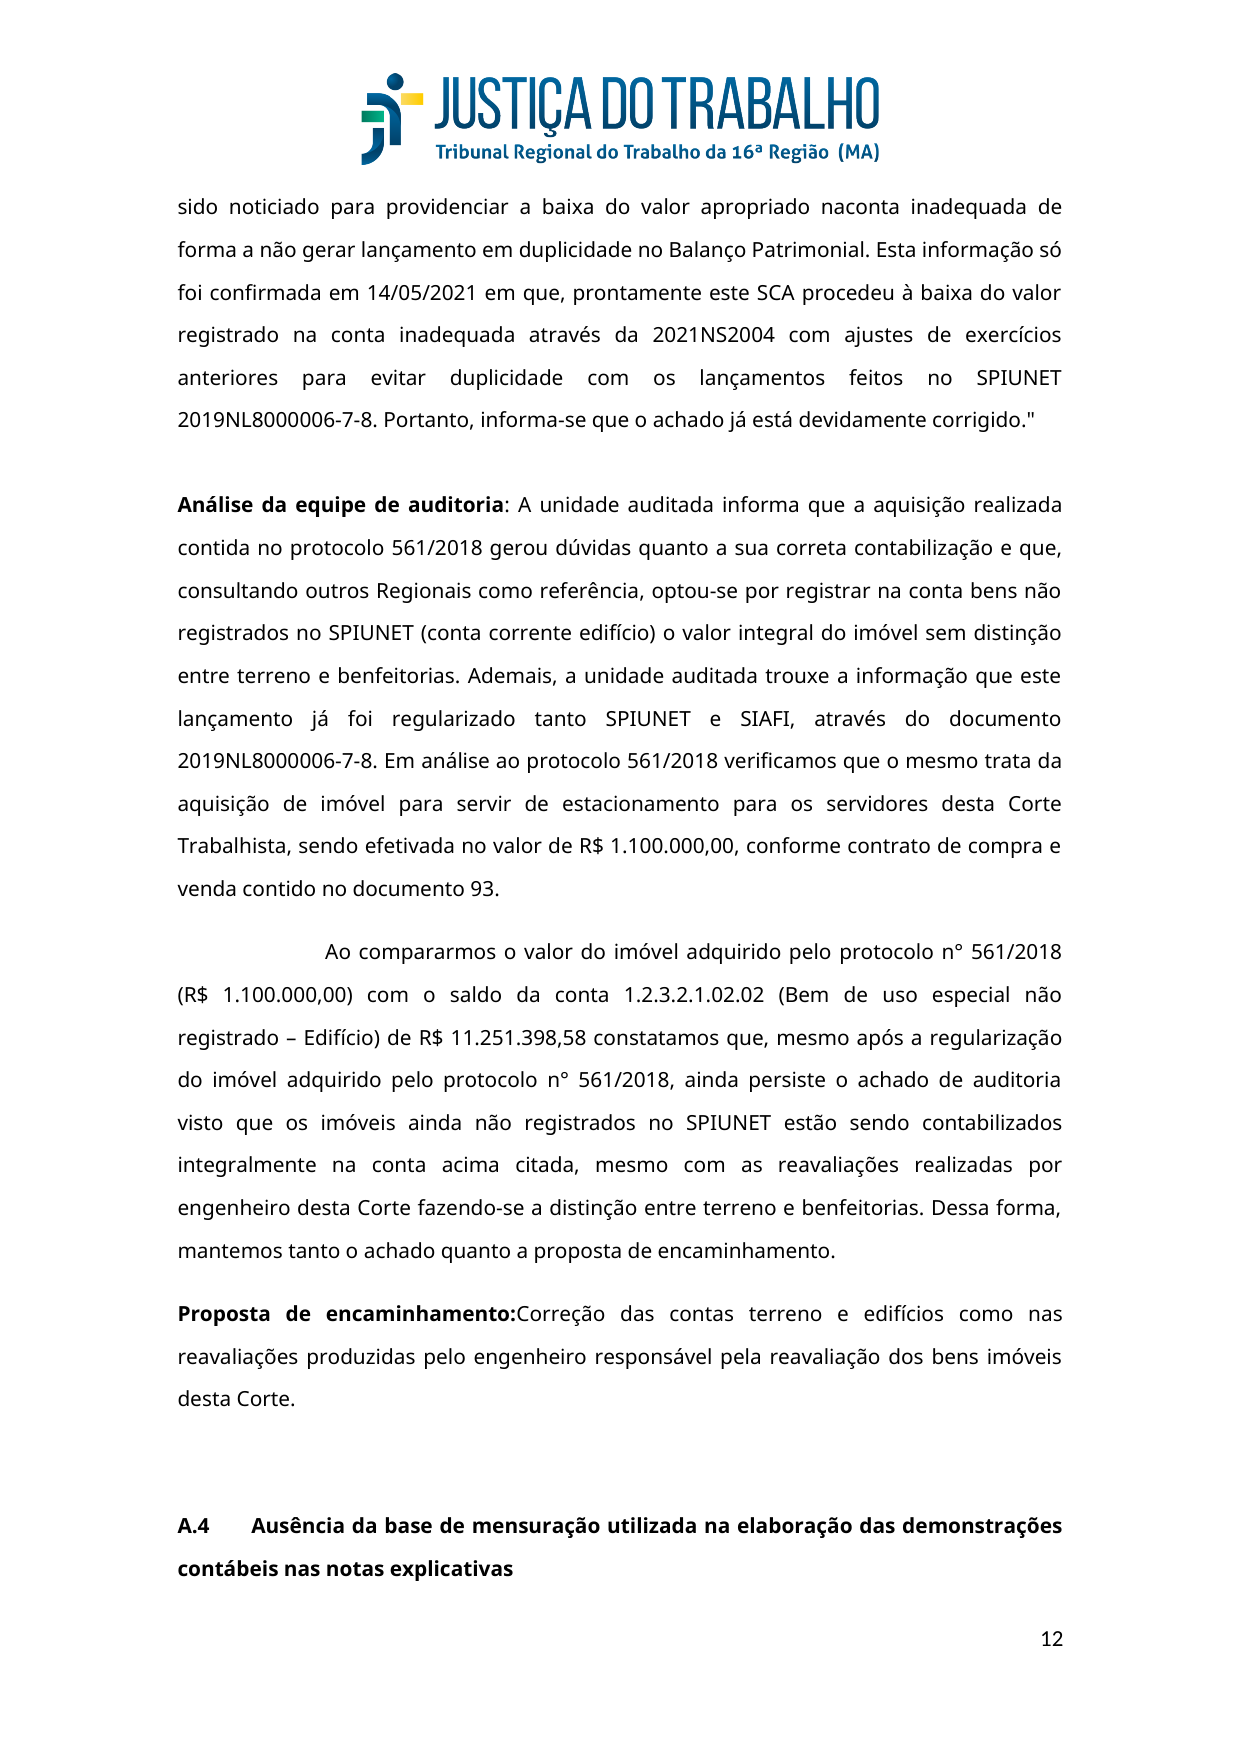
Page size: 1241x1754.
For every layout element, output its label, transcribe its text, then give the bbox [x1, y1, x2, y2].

text A.4 Ausência da base de mensuração utilizada na elaboração das demonstrações contábeis nas notas explicativas [177, 1511, 1063, 1582]
text Análise da equipe de auditoria: A unidade auditada informa que a aquisição realizada contida no protocolo 561/2018 gerou dúvidas quanto a sua correta contabilização e que, consultando outros Regionais como referência, optou-se por registrar na conta bens não registrados no SPIUNET (conta corrente edifício) o valor integral do imóvel sem distinção entre terreno e benfeitorias. Ademais, a unidade auditada trouxe a informação que este lançamento já foi regularizado tanto SPIUNET e SIAFI, através do documento 2019NL8000006-7-8. Em análise ao protocolo 561/2018 verificamos que o mesmo trata da aquisição de imóvel para servir de estacionamento para os servidores desta Corte Trabalhista, sendo efetivada no valor de R$ 1.100.000,00, conforme contrato de compra e venda contido no documento 93. [177, 491, 1063, 902]
text sido noticiado para providenciar a baixa do valor apropriado naconta inadequada de forma a não gerar lançamento em duplicidade no Balanço Patrimonial. Esta informação só foi confirmada em 14/05/2021 em que, prontamente este SCA procedeu à baixa do valor registrado na conta inadequada através da 2021NS2004 com ajustes de exercícios anteriores para evitar duplicidade com os lançamentos feitos no SPIUNET 2019NL8000006-7-8. Portanto, informa-se que o achado já está devidamente corrigido." [177, 192, 1063, 434]
picture [361, 73, 879, 165]
text Proposta de encaminhamento:Correção das contas terreno e edifícios como nas reavaliações produzidas pelo engenheiro responsável pela reavaliação dos bens imóveis desta Corte. [177, 1299, 1063, 1413]
text Ao compararmos o valor do imóvel adquirido pelo protocolo n° 561/2018 (R$ 1.100.000,00) com o saldo da conta 1.2.3.2.1.02.02 (Bem de uso especial não registrado – Edifício) de R$ 11.251.398,58 constatamos que, mesmo após a regularização do imóvel adquirido pelo protocolo n° 561/2018, ainda persiste o achado de auditoria visto que os imóveis ainda não registrados no SPIUNET estão sendo contabilizados integralmente na conta acima citada, mesmo com as reavaliações realizadas por engenheiro desta Corte fazendo-se a distinção entre terreno e benfeitorias. Dessa forma, mantemos tanto o achado quanto a proposta de encaminhamento. [177, 937, 1063, 1264]
